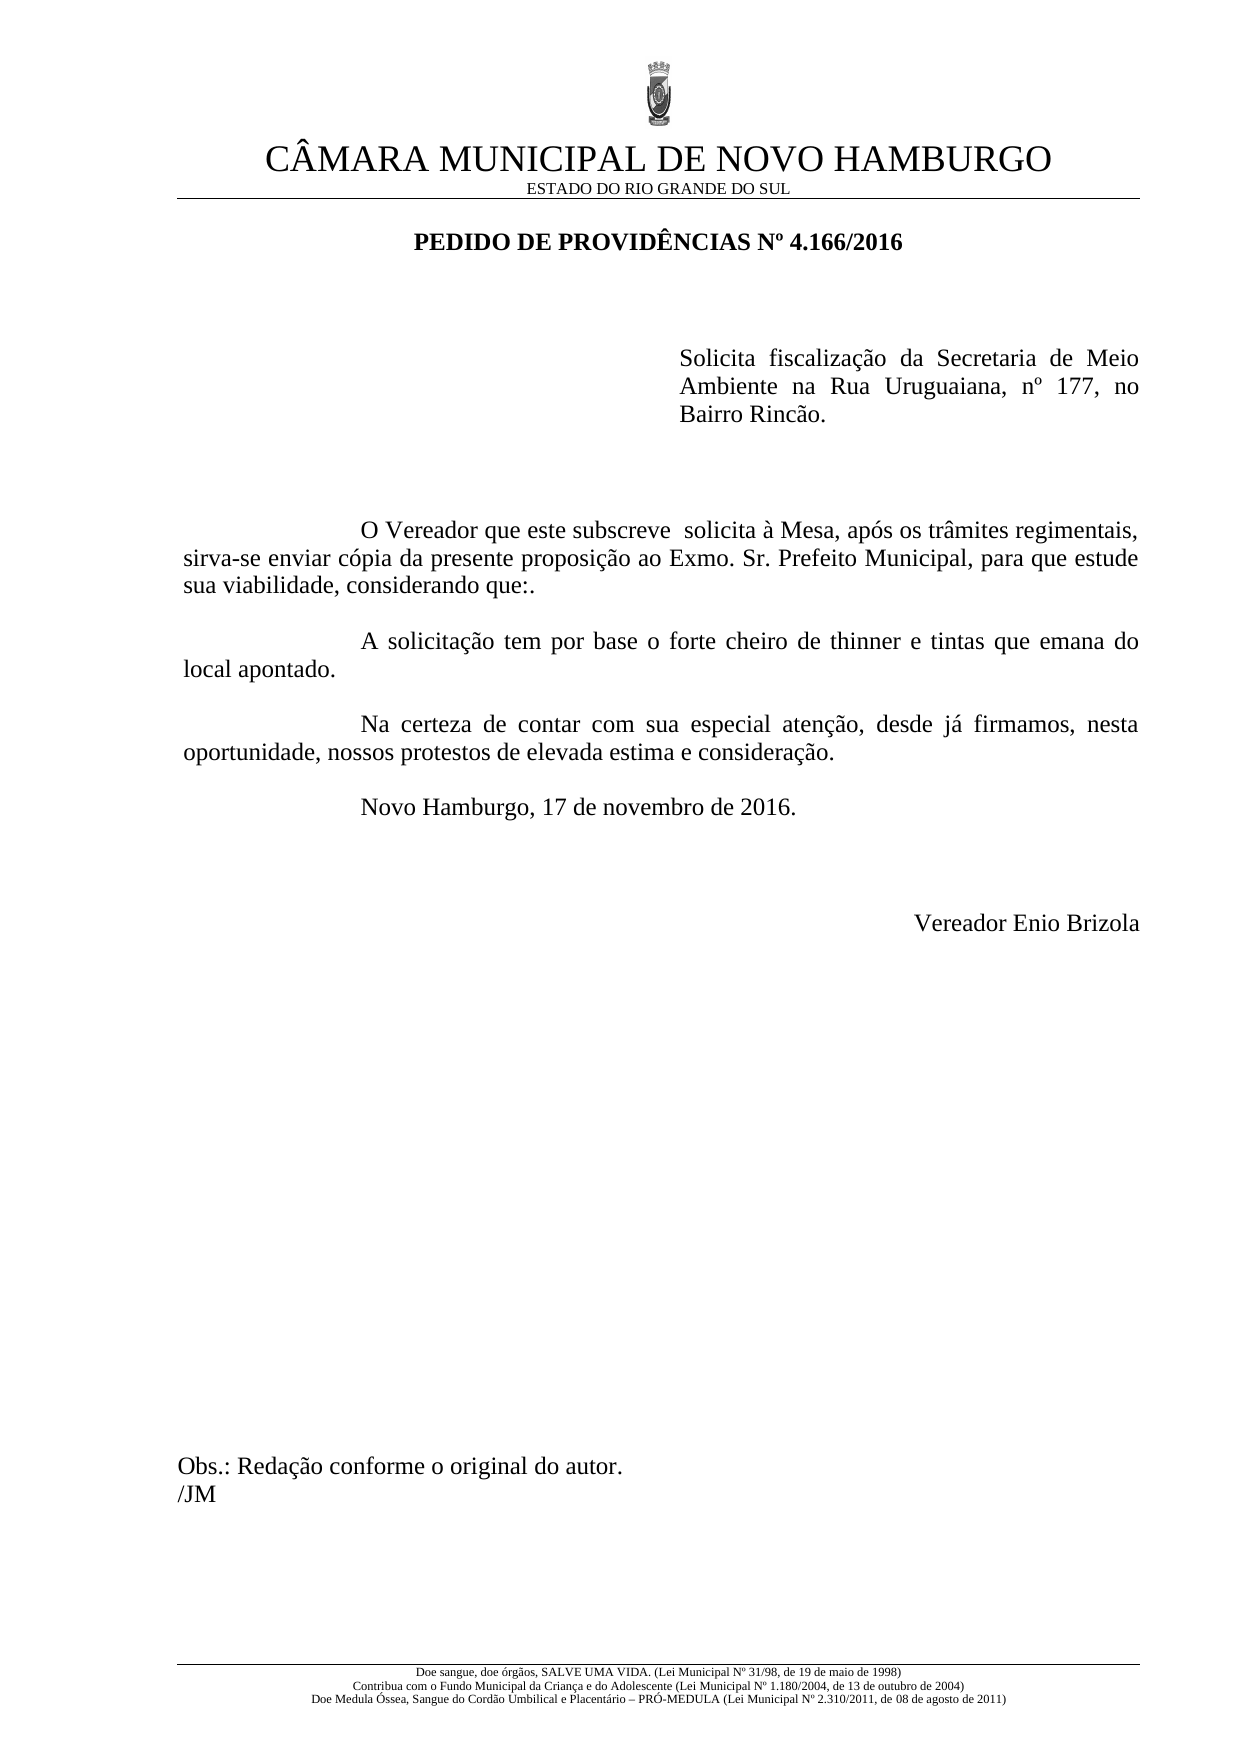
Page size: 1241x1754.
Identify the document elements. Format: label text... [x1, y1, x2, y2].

text /JM [177, 1480, 1140, 1508]
text O Vereador que este subscreve solicita à Mesa, após os trâmites regimentais, sirva-se enviar cópia da presente proposição ao Exmo. Sr. Prefeito Municipal, para que estude sua viabilidade, considerando que:. [183, 516, 1140, 599]
text Novo Hamburgo, 17 de novembro de 2016. [183, 793, 1140, 821]
text Na certeza de contar com sua especial atenção, desde já firmamos, nesta oportunidade, nossos protestos de elevada estima e consideração. [183, 710, 1140, 766]
text PEDIDO DE PROVIDÊNCIAS Nº 4.166/2016 [177, 228, 1140, 256]
text Obs.: Redação conforme o original do autor. [177, 1452, 1140, 1480]
list Solicita fiscalização da Secretaria de Meio Ambiente na Rua Uruguaiana, nº 177, no Bairro Rincão. [679, 344, 1140, 428]
text A solicitação tem por base o forte cheiro de thinner e tintas que emana do local apontado. [183, 627, 1140, 682]
text Vereador Enio Brizola [183, 909, 1140, 937]
